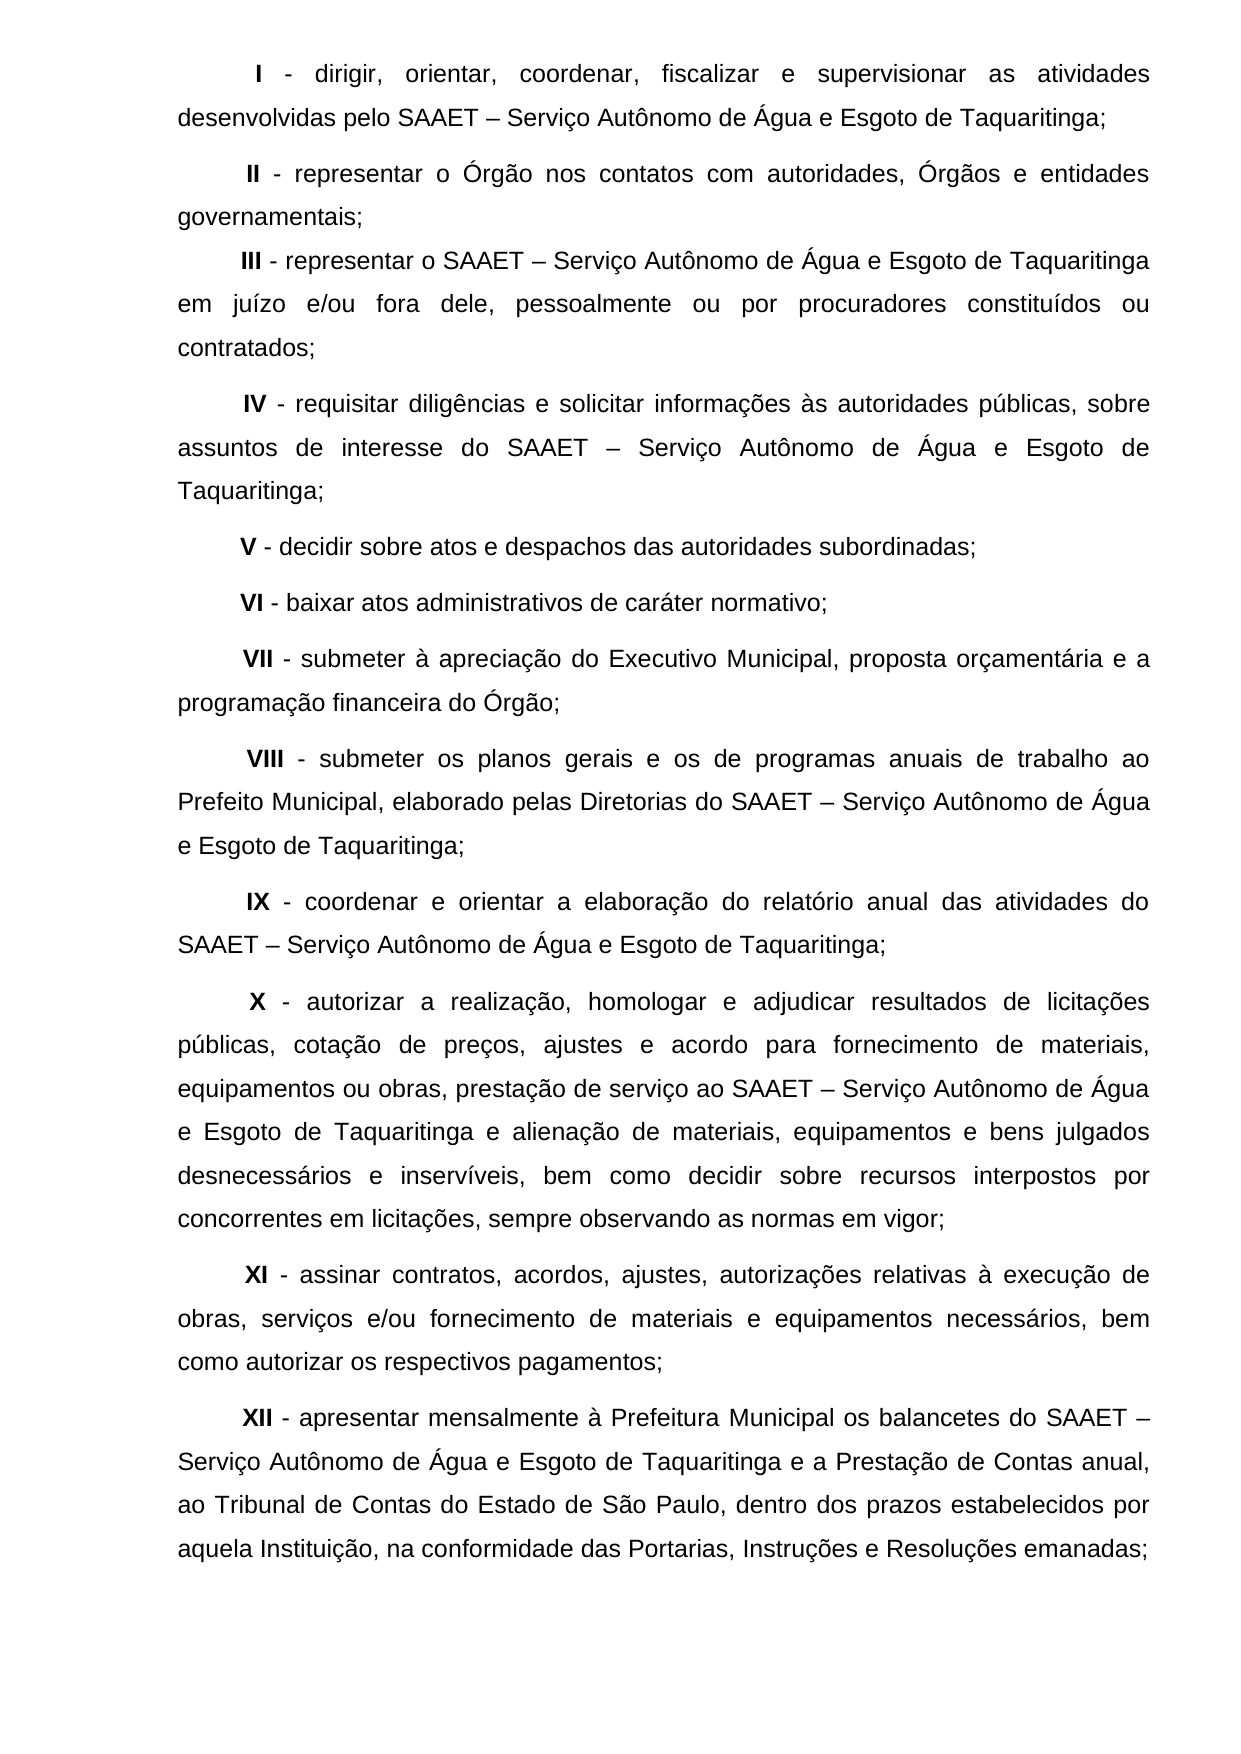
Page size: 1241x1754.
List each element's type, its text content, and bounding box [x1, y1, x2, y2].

text I - dirigir, orientar, coordenar, fiscalizar e supervisionar as atividades desenvolvidas pelo SAAET – Serviço Autônomo de Água e Esgoto de Taquaritinga; [177, 59, 1152, 132]
text IV - requisitar diligências e solicitar informações às autoridades públicas, sobre assuntos de interesse do SAAET – Serviço Autônomo de Água e Esgoto de Taquaritinga; [177, 389, 1152, 505]
text VII - submeter à apreciação do Executivo Municipal, proposta orçamentária e a programação financeira do Órgão; [177, 644, 1152, 717]
text IX - coordenar e orientar a elaboração do relatório anual das atividades do SAAET – Serviço Autônomo de Água e Esgoto de Taquaritinga; [177, 887, 1152, 959]
text XI - assinar contratos, acordos, ajustes, autorizações relativas à execução de obras, serviços e/ou fornecimento de materiais e equipamentos necessários, bem como autorizar os respectivos pagamentos; [177, 1260, 1152, 1376]
text II - representar o Órgão nos contatos com autoridades, Órgãos e entidades governamentais; III - representar o SAAET – Serviço Autônomo de Água e Esgoto de Taquaritinga em juízo e/ou fora dele, pessoalmente ou por procuradores constituídos ou contratados; [177, 159, 1152, 362]
text X - autorizar a realização, homologar e adjudicar resultados de licitações públicas, cotação de preços, ajustes e acordo para fornecimento de materiais, equipamentos ou obras, prestação de serviço ao SAAET – Serviço Autônomo de Água e Esgoto de Taquaritinga e alienação de materiais, equipamentos e bens julgados desnecessários e inservíveis, bem como decidir sobre recursos interpostos por concorrentes em licitações, sempre observando as normas em vigor; [177, 986, 1152, 1233]
text VIII - submeter os planos gerais e os de programas anuais de trabalho ao Prefeito Municipal, elaborado pelas Diretorias do SAAET – Serviço Autônomo de Água e Esgoto de Taquaritinga; [177, 744, 1152, 860]
text VI - baixar atos administrativos de caráter normativo; [177, 588, 1152, 617]
text XII - apresentar mensalmente à Prefeitura Municipal os balancetes do SAAET – Serviço Autônomo de Água e Esgoto de Taquaritinga e a Prestação de Contas anual, ao Tribunal de Contas do Estado de São Paulo, dentro dos prazos estabelecidos por aquela Instituição, na conformidade das Portarias, Instruções e Resoluções emanadas; [177, 1403, 1152, 1563]
text V - decidir sobre atos e despachos das autoridades subordinadas; [177, 532, 1152, 561]
